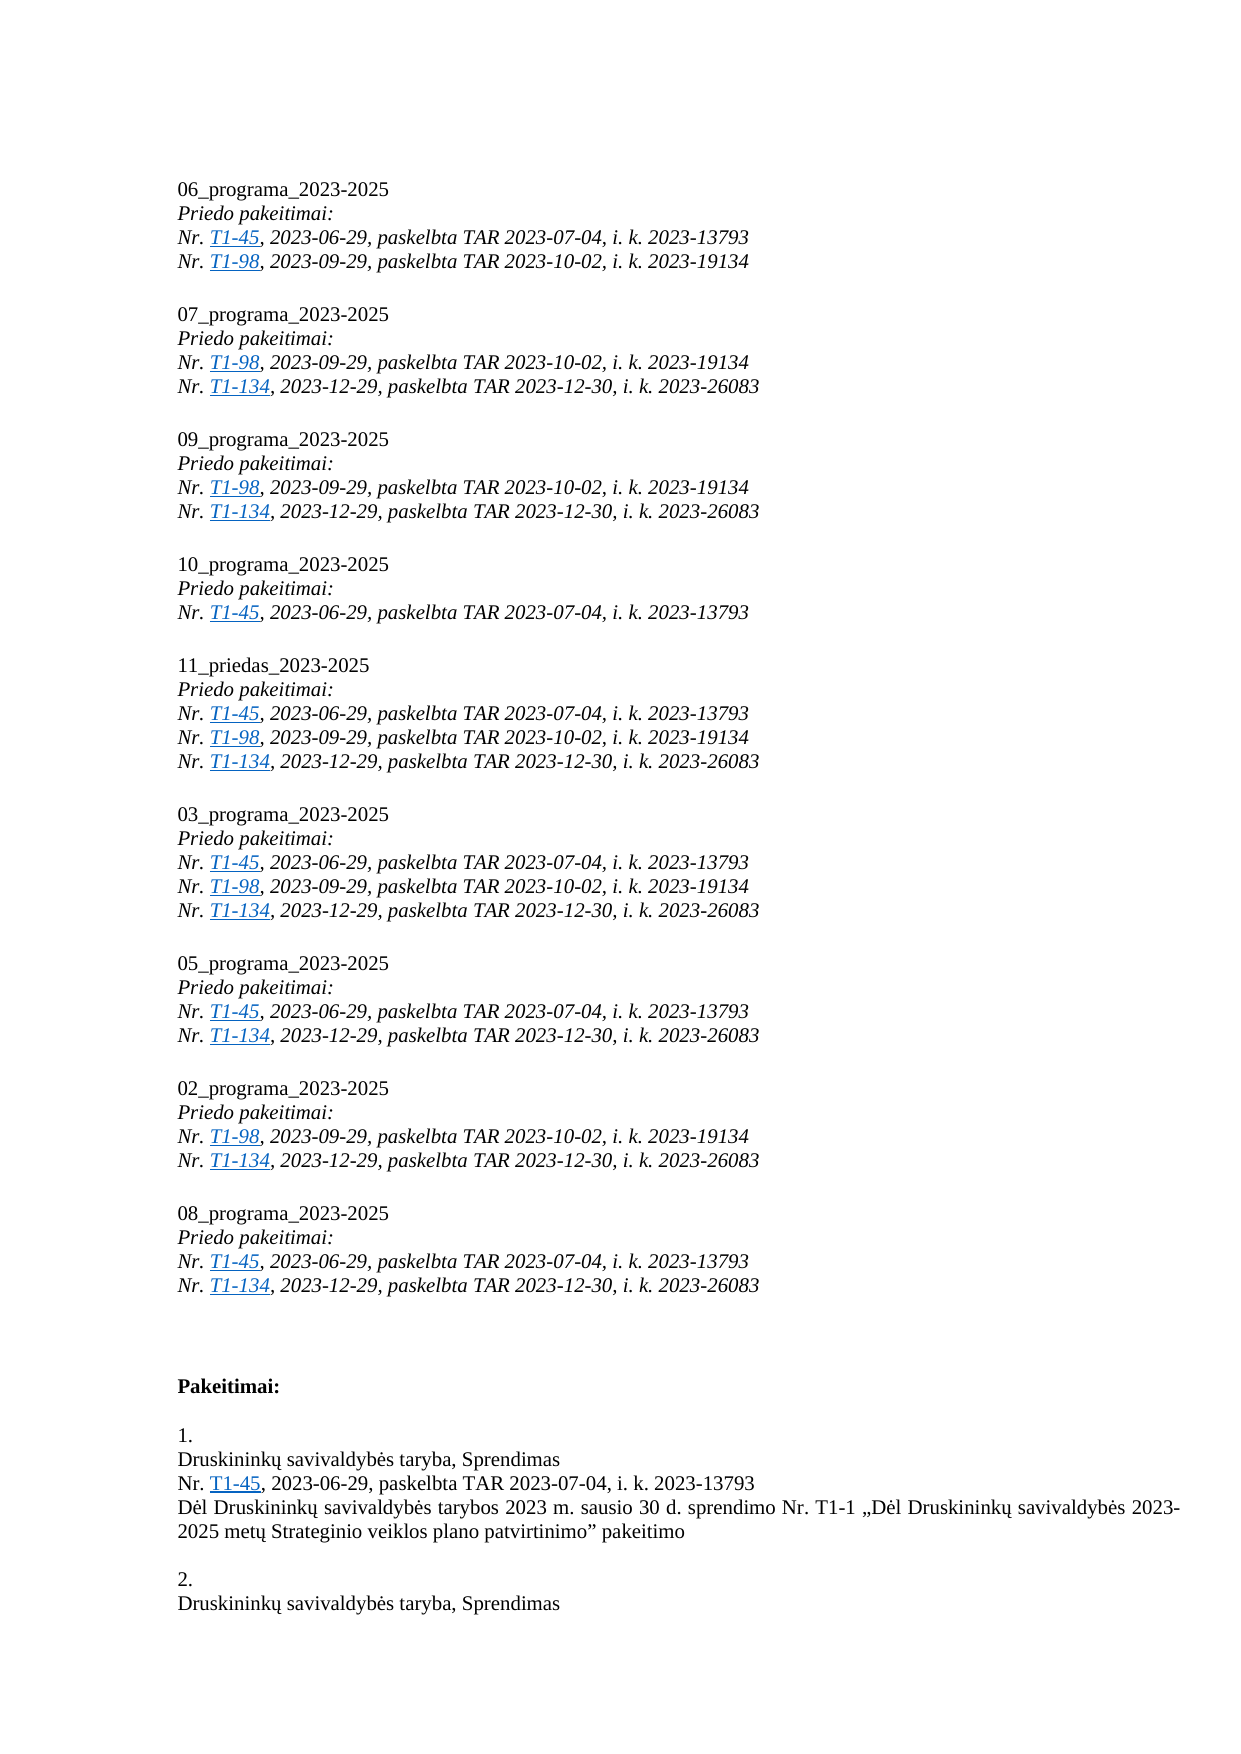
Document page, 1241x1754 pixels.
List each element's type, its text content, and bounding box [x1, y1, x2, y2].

text 07_programa_2023-2025 [177, 302, 1181, 326]
text Nr. T1-45, 2023-06-29, paskelbta TAR 2023-07-04, i. k. 2023-13793 [177, 701, 1181, 725]
text Nr. T1-98, 2023-09-29, paskelbta TAR 2023-10-02, i. k. 2023-19134 [177, 725, 1181, 749]
text Nr. T1-98, 2023-09-29, paskelbta TAR 2023-10-02, i. k. 2023-19134 [177, 874, 1181, 898]
text 1. [177, 1422, 1181, 1447]
text 08_programa_2023-2025 [177, 1201, 1181, 1225]
text Nr. T1-45, 2023-06-29, paskelbta TAR 2023-07-04, i. k. 2023-13793 [177, 600, 1181, 624]
text Nr. T1-45, 2023-06-29, paskelbta TAR 2023-07-04, i. k. 2023-13793 [177, 999, 1181, 1023]
text Nr. T1-98, 2023-09-29, paskelbta TAR 2023-10-02, i. k. 2023-19134 [177, 249, 1181, 273]
text Nr. T1-134, 2023-12-29, paskelbta TAR 2023-12-30, i. k. 2023-26083 [177, 499, 1181, 523]
text Dėl Druskininkų savivaldybės tarybos 2023 m. sausio 30 d. sprendimo Nr. T1-1 „Dėl Druskininkų savivaldybės 2023-2025 metų Strateginio veiklos plano patvirtinimo” pakeitimo [177, 1495, 1181, 1543]
text Nr. T1-134, 2023-12-29, paskelbta TAR 2023-12-30, i. k. 2023-26083 [177, 1148, 1181, 1172]
text Nr. T1-98, 2023-09-29, paskelbta TAR 2023-10-02, i. k. 2023-19134 [177, 350, 1181, 374]
text Priedo pakeitimai: [177, 975, 1181, 999]
text Druskininkų savivaldybės taryba, Sprendimas [177, 1591, 1181, 1615]
text Priedo pakeitimai: [177, 1225, 1181, 1249]
text Priedo pakeitimai: [177, 576, 1181, 600]
text 02_programa_2023-2025 [177, 1076, 1181, 1100]
text Nr. T1-98, 2023-09-29, paskelbta TAR 2023-10-02, i. k. 2023-19134 [177, 1124, 1181, 1148]
text Nr. T1-45, 2023-06-29, paskelbta TAR 2023-07-04, i. k. 2023-13793 [177, 225, 1181, 249]
text Nr. T1-134, 2023-12-29, paskelbta TAR 2023-12-30, i. k. 2023-26083 [177, 749, 1181, 773]
text Nr. T1-134, 2023-12-29, paskelbta TAR 2023-12-30, i. k. 2023-26083 [177, 1273, 1181, 1297]
text 03_programa_2023-2025 [177, 802, 1181, 826]
text Nr. T1-98, 2023-09-29, paskelbta TAR 2023-10-02, i. k. 2023-19134 [177, 475, 1181, 499]
text Nr. T1-134, 2023-12-29, paskelbta TAR 2023-12-30, i. k. 2023-26083 [177, 1023, 1181, 1047]
text Nr. T1-134, 2023-12-29, paskelbta TAR 2023-12-30, i. k. 2023-26083 [177, 374, 1181, 398]
text Nr. T1-45, 2023-06-29, paskelbta TAR 2023-07-04, i. k. 2023-13793 [177, 1471, 1181, 1495]
text Priedo pakeitimai: [177, 826, 1181, 850]
text 06_programa_2023-2025 [177, 177, 1181, 201]
text 05_programa_2023-2025 [177, 951, 1181, 975]
text Priedo pakeitimai: [177, 326, 1181, 350]
text 09_programa_2023-2025 [177, 427, 1181, 451]
text Priedo pakeitimai: [177, 451, 1181, 475]
text 2. [177, 1567, 1181, 1591]
text Pakeitimai: [177, 1374, 1181, 1398]
text Nr. T1-45, 2023-06-29, paskelbta TAR 2023-07-04, i. k. 2023-13793 [177, 1249, 1181, 1273]
text 10_programa_2023-2025 [177, 552, 1181, 576]
text Nr. T1-45, 2023-06-29, paskelbta TAR 2023-07-04, i. k. 2023-13793 [177, 850, 1181, 874]
text Druskininkų savivaldybės taryba, Sprendimas [177, 1447, 1181, 1471]
text Priedo pakeitimai: [177, 201, 1181, 225]
text Priedo pakeitimai: [177, 677, 1181, 701]
text Priedo pakeitimai: [177, 1100, 1181, 1124]
text 11_priedas_2023-2025 [177, 653, 1181, 677]
text Nr. T1-134, 2023-12-29, paskelbta TAR 2023-12-30, i. k. 2023-26083 [177, 898, 1181, 922]
